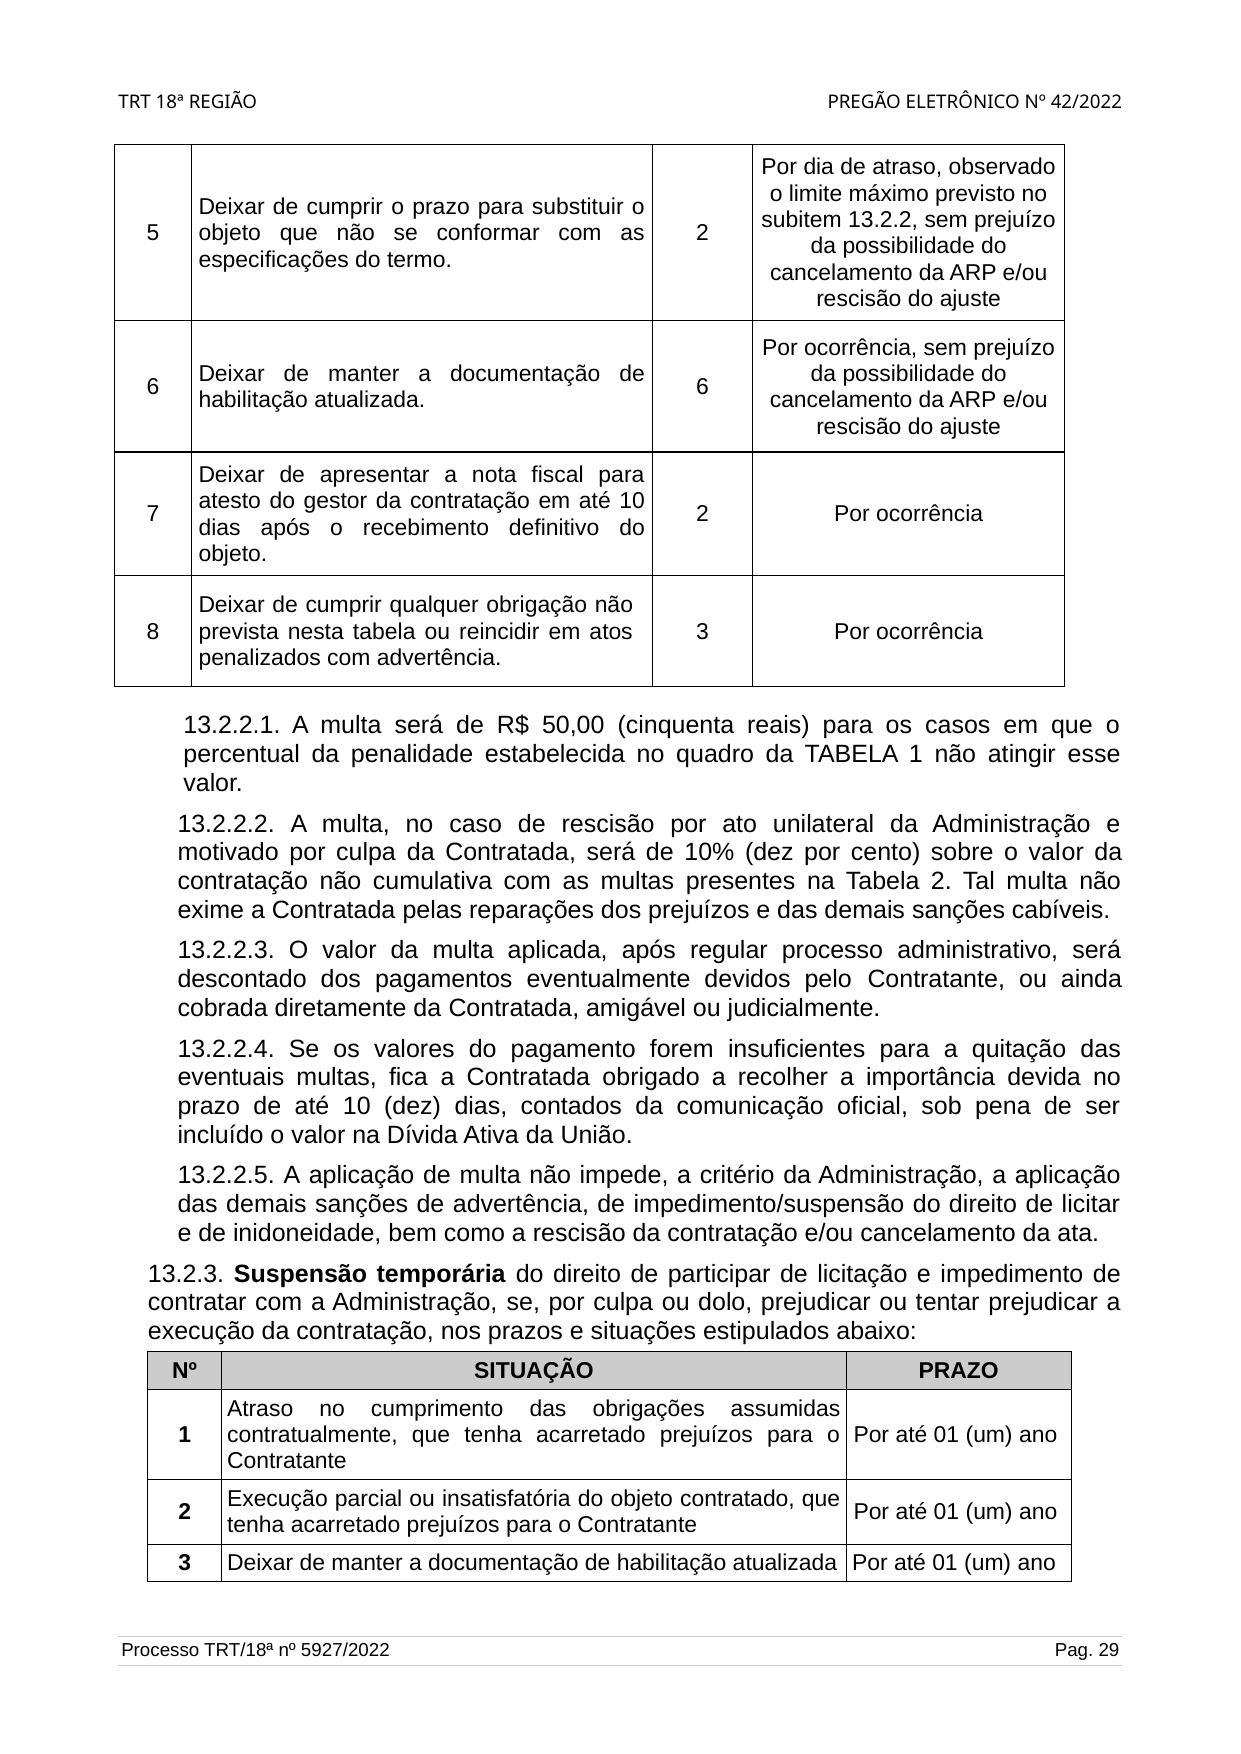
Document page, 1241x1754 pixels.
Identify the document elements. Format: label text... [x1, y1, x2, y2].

table_cell 2 [653, 453, 752, 575]
table_cell Execução parcial ou insatisfatória do objeto contratado, que tenha acarretado prejuízos para o Contratante [222, 1480, 846, 1543]
table_cell Por ocorrência, sem prejuízo da possibilidade do cancelamento da ARP e/ou rescisão do ajuste [753, 321, 1064, 451]
text 13.2.2.3. O valor da multa aplicada, após regular processo administrativo, será descontado dos pagamentos eventualmente devidos pelo Contratante, ou ainda cobrada diretamente da Contratada, amigável ou judicialmente. [177, 935, 1122, 1022]
table_cell Por até 01 (um) ano [847, 1390, 1071, 1479]
table_cell 1 [148, 1390, 221, 1479]
text 13.2.2.1. A multa será de R$ 50,00 (cinquenta reais) para os casos em que o percentual da penalidade estabelecida no quadro da TABELA 1 não atingir esse valor. [183, 710, 1122, 797]
table_cell 3 [148, 1545, 221, 1581]
table_cell Deixar de apresentar a nota fiscal para atesto do gestor da contratação em até 10 dias após o recebimento definitivo do objeto. [192, 453, 652, 575]
text 13.2.2.5. A aplicação de multa não impede, a critério da Administração, a aplicação das demais sanções de advertência, de impedimento/suspensão do direito de licitar e de inidoneidade, bem como a rescisão da contratação e/ou cancelamento da ata. [177, 1160, 1122, 1247]
table_cell 6 [115, 321, 191, 451]
table_cell Por até 01 (um) ano [847, 1545, 1071, 1581]
table_cell Deixar de manter a documentação de habilitação atualizada. [192, 321, 652, 451]
text 13.2.3. Suspensão temporária do direito de participar de licitação e impedimento de contratar com a Administração, se, por culpa ou dolo, prejudicar ou tentar prejudicar a execução da contratação, nos prazos e situações estipulados abaixo: [148, 1258, 1122, 1345]
table_cell 2 [653, 145, 752, 320]
table_cell Por até 01 (um) ano [847, 1480, 1071, 1543]
table_cell 3 [653, 576, 752, 686]
table_cell 8 [115, 576, 191, 686]
table_cell Deixar de cumprir o prazo para substituir o objeto que não se conformar com as especificações do termo. [192, 145, 652, 320]
table_header SITUAÇÃO [222, 1352, 846, 1389]
table_cell 7 [115, 453, 191, 575]
table_cell Por dia de atraso, observado o limite máximo previsto no subitem 13.2.2, sem prejuízo da possibilidade do cancelamento da ARP e/ou rescisão do ajuste [753, 145, 1064, 320]
table_cell Por ocorrência [753, 453, 1064, 575]
table_cell Deixar de cumprir qualquer obrigação não prevista nesta tabela ou reincidir em atos penalizados com advertência. [192, 576, 652, 686]
table_cell Deixar de manter a documentação de habilitação atualizada [222, 1545, 846, 1581]
text 13.2.2.2. A multa, no caso de rescisão por ato unilateral da Administração e motivado por culpa da Contratada, será de 10% (dez por cento) sobre o valor da contratação não cumulativa com as multas presentes na Tabela 2. Tal multa não exime a Contratada pelas reparações dos prejuízos e das demais sanções cabíveis. [177, 808, 1122, 923]
table_header PRAZO [847, 1352, 1071, 1389]
table_cell 2 [148, 1480, 221, 1543]
table_cell 5 [115, 145, 191, 320]
table_header Nº [148, 1352, 221, 1389]
table_cell Por ocorrência [753, 576, 1064, 686]
table_cell Atraso no cumprimento das obrigações assumidas contratualmente, que tenha acarretado prejuízos para o Contratante [222, 1390, 846, 1479]
text 13.2.2.4. Se os valores do pagamento forem insuficientes para a quitação das eventuais multas, fica a Contratada obrigado a recolher a importância devida no prazo de até 10 (dez) dias, contados da comunicação oficial, sob pena de ser incluído o valor na Dívida Ativa da União. [177, 1033, 1122, 1148]
table_cell 6 [653, 321, 752, 451]
